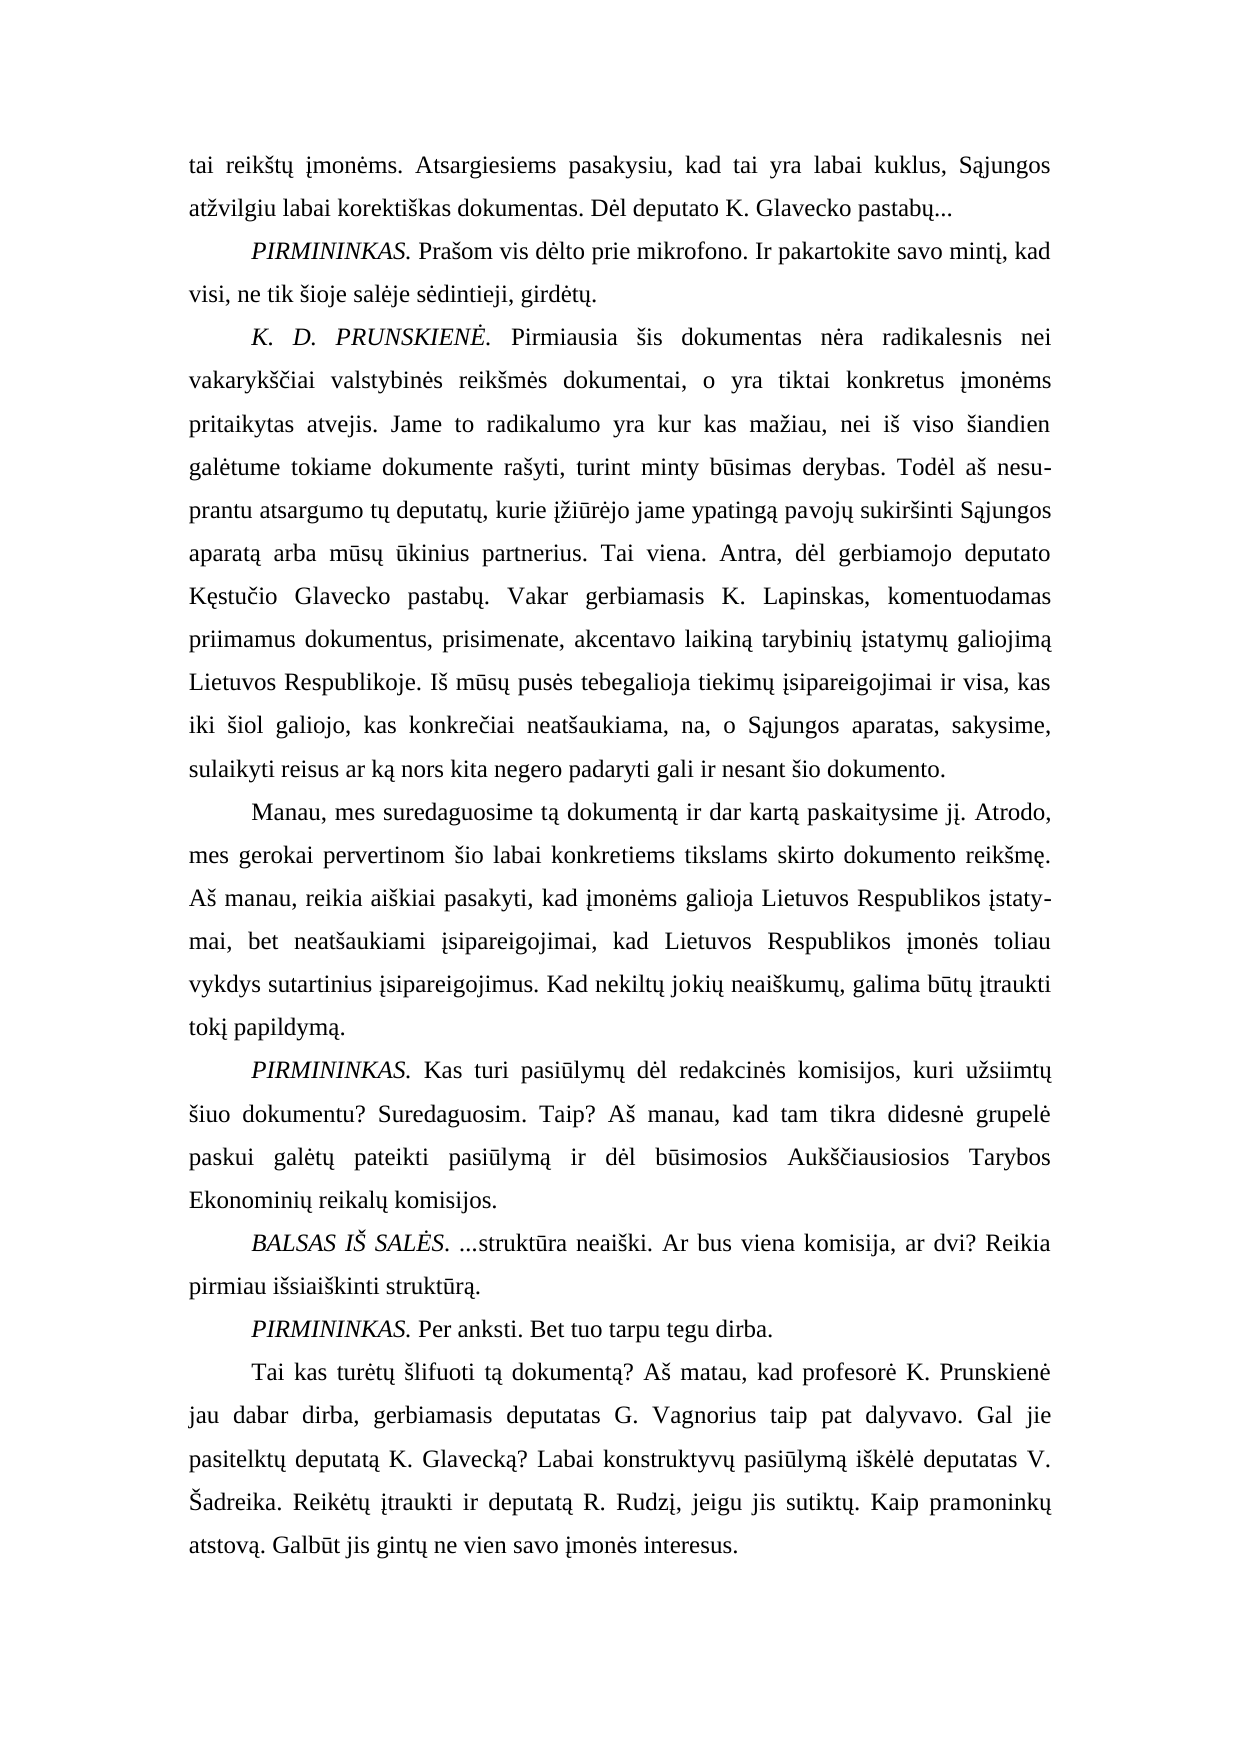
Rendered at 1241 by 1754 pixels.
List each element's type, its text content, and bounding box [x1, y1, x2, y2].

text K. D. Prunskienė. Pirmiausia šis dokumentas nėra radikales­nis nei vakarykščiai valstybinės reikšmės dokumentai, o yra tik­tai konkretus įmonėms pritaikytas atvejis. Jame to radikalumo yra kur kas mažiau, nei iš viso šiandien galėtume tokiame do­kumente rašyti, turint minty būsimas derybas. Todėl aš nesu­prantu atsargumo tų deputatų, kurie įžiūrėjo jame ypatingą pa­vojų sukiršinti Sąjungos aparatą arba mūsų ūkinius partnerius. Tai viena. Antra, dėl gerbiamojo deputato Kęstučio Glavecko pa­stabų. Vakar gerbiamasis K. Lapinskas, komentuodamas priima­mus dokumentus, prisimenate, akcentavo laikiną tarybinių įsta­tymų galiojimą Lietuvos Respublikoje. Iš mūsų pusės tebegalioja tiekimų įsipareigojimai ir visa, kas iki šiol galiojo, kas konkre­čiai neatšaukiama, na, o Sąjungos aparatas, sakysime, sulaikyti reisus ar ką nors kita negero padaryti gali ir nesant šio do­kumento. [189, 322, 1052, 782]
text Manau, mes suredaguosime tą dokumentą ir dar kartą pa­skaitysime jį. Atrodo, mes gerokai pervertinom šio labai konkre­tiems tikslams skirto dokumento reikšmę. Aš manau, reikia aiš­kiai pasakyti, kad įmonėms galioja Lietuvos Respublikos įstaty­mai, bet neatšaukiami įsipareigojimai, kad Lietuvos Respublikos įmonės toliau vykdys sutartinius įsipareigojimus. Kad nekiltų jo­kių neaiškumų, galima būtų įtraukti tokį papildymą. [189, 797, 1052, 1041]
text Tai kas turėtų šlifuoti tą dokumentą? Aš matau, kad profesorė K. Prunskienė jau dabar dirba, gerbiamasis deputatas G. Vag­norius taip pat dalyvavo. Gal jie pasitelktų deputatą K. Glavec­ką? Labai konstruktyvų pasiūlymą iškėlė deputatas V. Šadreika. Reikėtų įtraukti ir deputatą R. Rudzį, jeigu jis sutiktų. Kaip pra­moninkų atstovą. Galbūt jis gintų ne vien savo įmonės interesus. [189, 1357, 1052, 1559]
text Balsas iš salės. ...struktūra neaiški. Ar bus viena komisija, ar dvi? Reikia pirmiau išsiaiškinti struktūrą. [189, 1228, 1052, 1300]
text Pirmininkas. Per anksti. Bet tuo tarpu tegu dirba. [189, 1314, 1052, 1343]
text tai reikštų įmonėms. Atsargiesiems pasakysiu, kad tai yra labai kuklus, Sąjungos atžvilgiu labai korektiškas dokumentas. Dėl deputato K. Glavecko pastabų... [189, 150, 1052, 222]
text Pirmininkas. Prašom vis dėlto prie mikrofono. Ir pakartokite savo mintį, kad visi, ne tik šioje salėje sėdintieji, girdėtų. [189, 236, 1052, 308]
text Pirmininkas. Kas turi pasiūlymų dėl redakcinės komisijos, ku­ri užsiimtų šiuo dokumentu? Suredaguosim. Taip? Aš manau, kad tam tikra didesnė grupelė paskui galėtų pateikti pasiūlymą ir dėl būsimosios Aukščiausiosios Tarybos Ekonominių reikalų ko­misijos. [189, 1056, 1052, 1214]
